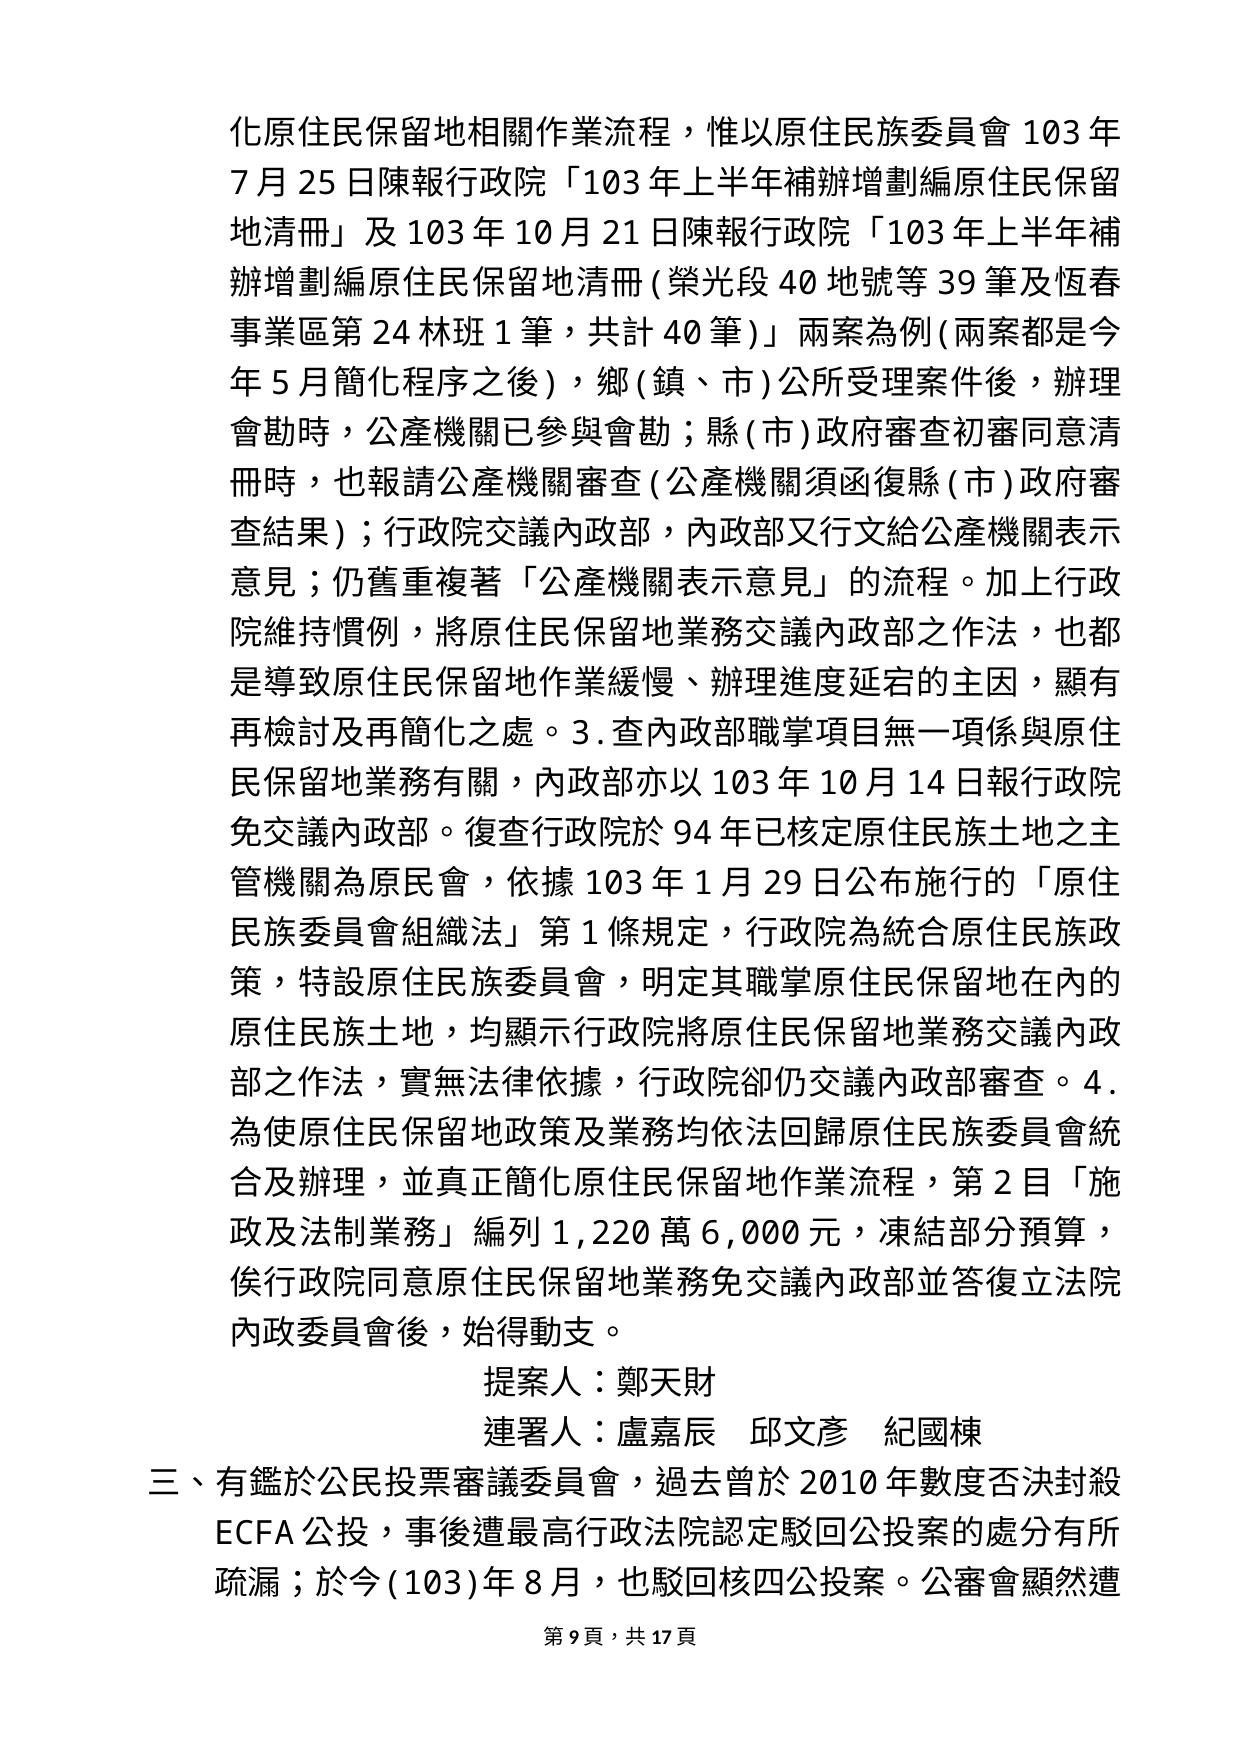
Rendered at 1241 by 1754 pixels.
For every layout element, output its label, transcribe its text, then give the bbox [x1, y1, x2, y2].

text 三、有鑑於公民投票審議委員會，過去曾於2010年數度否決封殺ECFA公投，事後遭最高行政法院認定駁回公投案的處分有所疏漏；於今(103)年8月，也駁回核四公投案。公審會顯然遭 [147, 1454, 1122, 1604]
text 提案人：鄭天財 [133, 1354, 1122, 1404]
text 化原住民保留地相關作業流程，惟以原住民族委員會103年7月25日陳報行政院「103年上半年補辦增劃編原住民保留地清冊」及103年10月21日陳報行政院「103年上半年補辦增劃編原住民保留地清冊(榮光段40地號等39筆及恆春事業區第24林班1筆，共計40筆)」兩案為例(兩案都是今年5月簡化程序之後)，鄉(鎮、市)公所受理案件後，辦理會勘時，公產機關已參與會勘；縣(市)政府審查初審同意清冊時，也報請公產機關審查(公產機關須函復縣(市)政府審查結果)；行政院交議內政部，內政部又行文給公產機關表示意見；仍舊重複著「公產機關表示意見」的流程。加上行政院維持慣例，將原住民保留地業務交議內政部之作法，也都是導致原住民保留地作業緩慢、辦理進度延宕的主因，顯有再檢討及再簡化之處。3.查內政部職掌項目無一項係與原住民保留地業務有關，內政部亦以103年10月14日報行政院免交議內政部。復查行政院於94年已核定原住民族土地之主管機關為原民會，依據103年1月29日公布施行的「原住民族委員會組織法」第1條規定，行政院為統合原住民族政策，特設原住民族委員會，明定其職掌原住民保留地在內的原住民族土地，均顯示行政院將原住民保留地業務交議內政部之作法，實無法律依據，行政院卻仍交議內政部審查。4.為使原住民保留地政策及業務均依法回歸原住民族委員會統合及辦理，並真正簡化原住民保留地作業流程，第2目「施政及法制業務」編列1,220萬6,000元，凍結部分預算，俟行政院同意原住民保留地業務免交議內政部並答復立法院內政委員會後，始得動支。 [162, 104, 1122, 1354]
text 連署人：盧嘉辰 邱文彥 紀國棟 [133, 1404, 1122, 1454]
